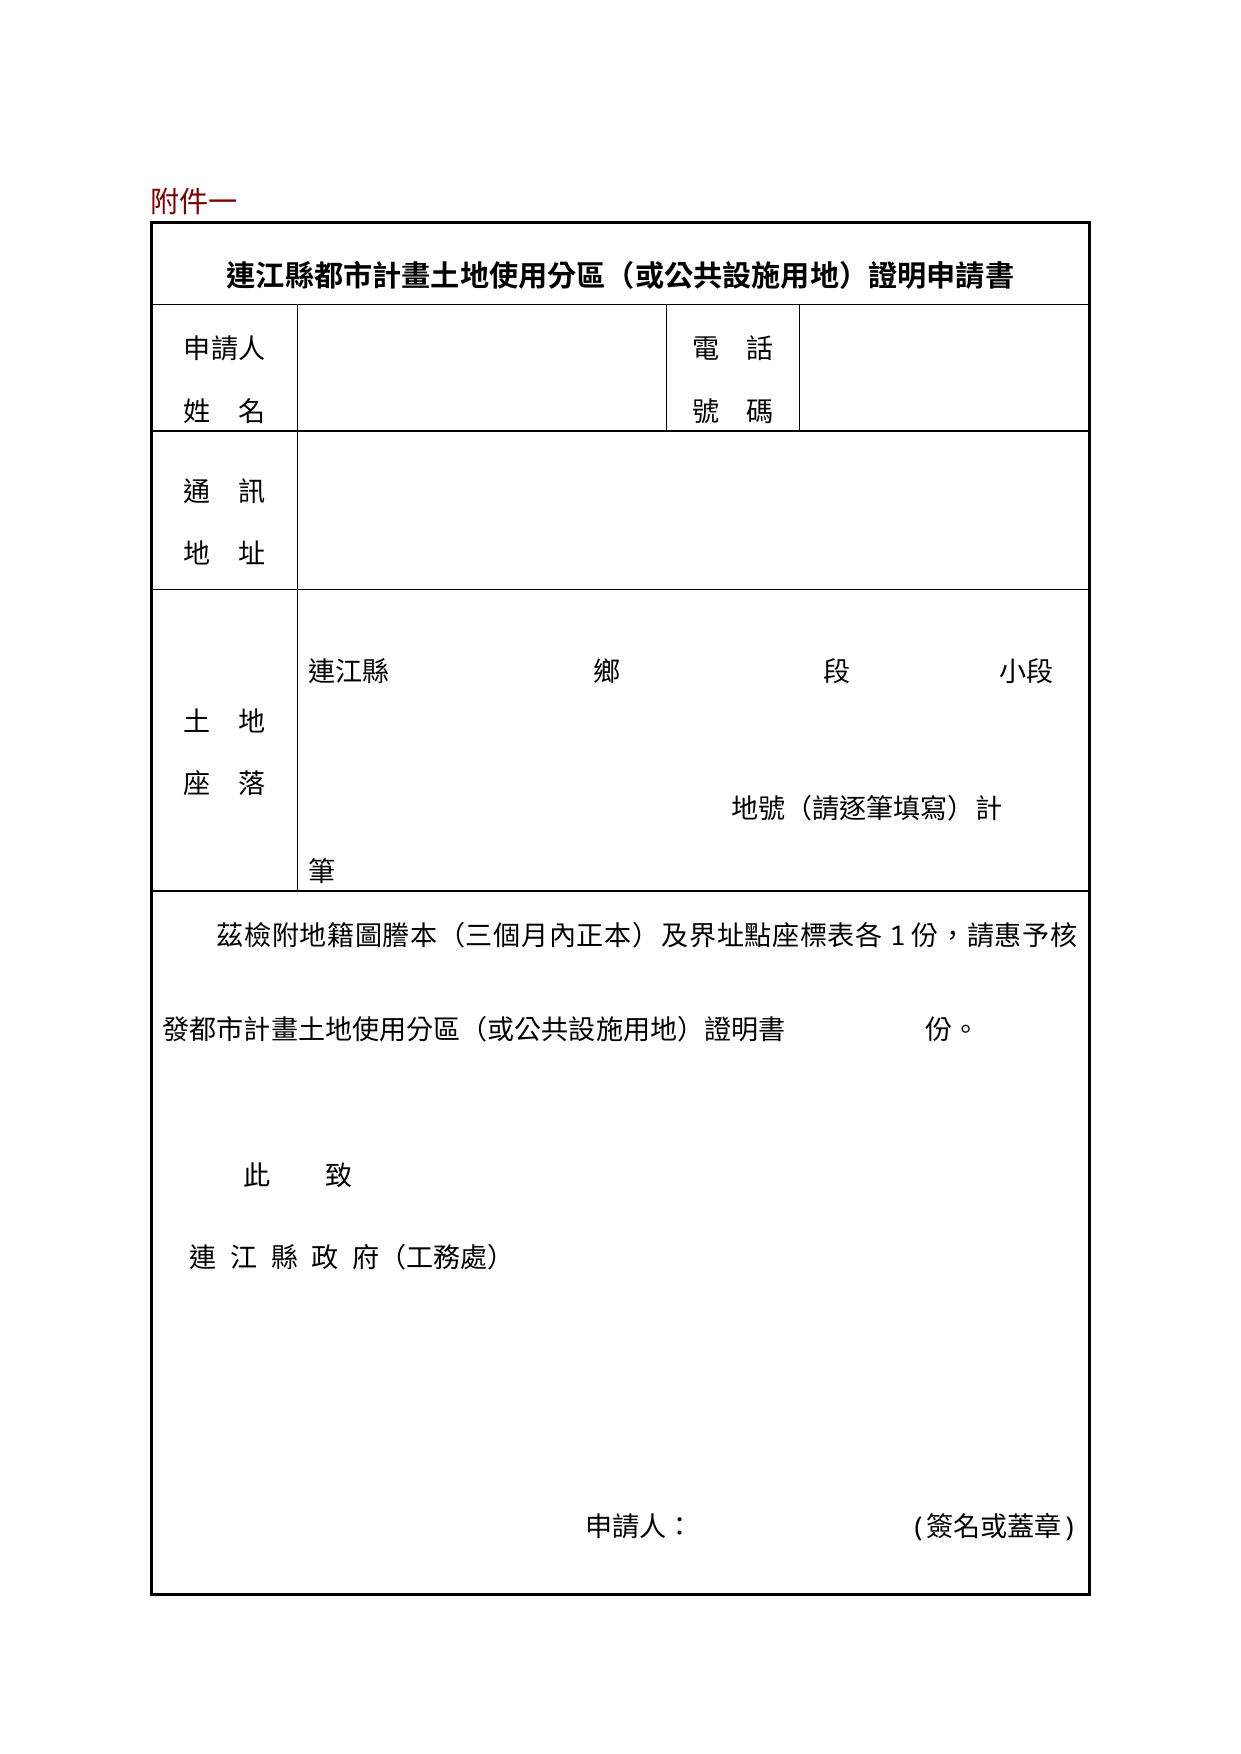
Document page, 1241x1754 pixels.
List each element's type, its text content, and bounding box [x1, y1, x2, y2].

table_header 連江縣都市計畫土地使用分區（或公共設施用地）證明申請書 [153, 224, 1088, 303]
table_cell 申請人 姓 名 [153, 305, 297, 430]
table_cell 茲檢附地籍圖謄本（三個月內正本）及界址點座標表各1份，請惠予核發都市計畫土地使用分區（或公共設施用地）證明書 份。 此 致 連 江 縣 政 府（工務處） 申請人： (簽名或蓋章) [153, 892, 1088, 1593]
text 附件一 [150, 158, 1053, 221]
table_cell 連江縣 鄉 段 小段 地號（請逐筆填寫）計 筆 [298, 590, 1088, 890]
table_cell 電 話 號 碼 [667, 305, 799, 430]
table_cell [800, 305, 1088, 430]
table_cell 通 訊 地 址 [153, 432, 297, 588]
table_cell [298, 432, 1088, 588]
table_cell [298, 305, 666, 430]
table_cell 土 地 座 落 [153, 590, 297, 890]
